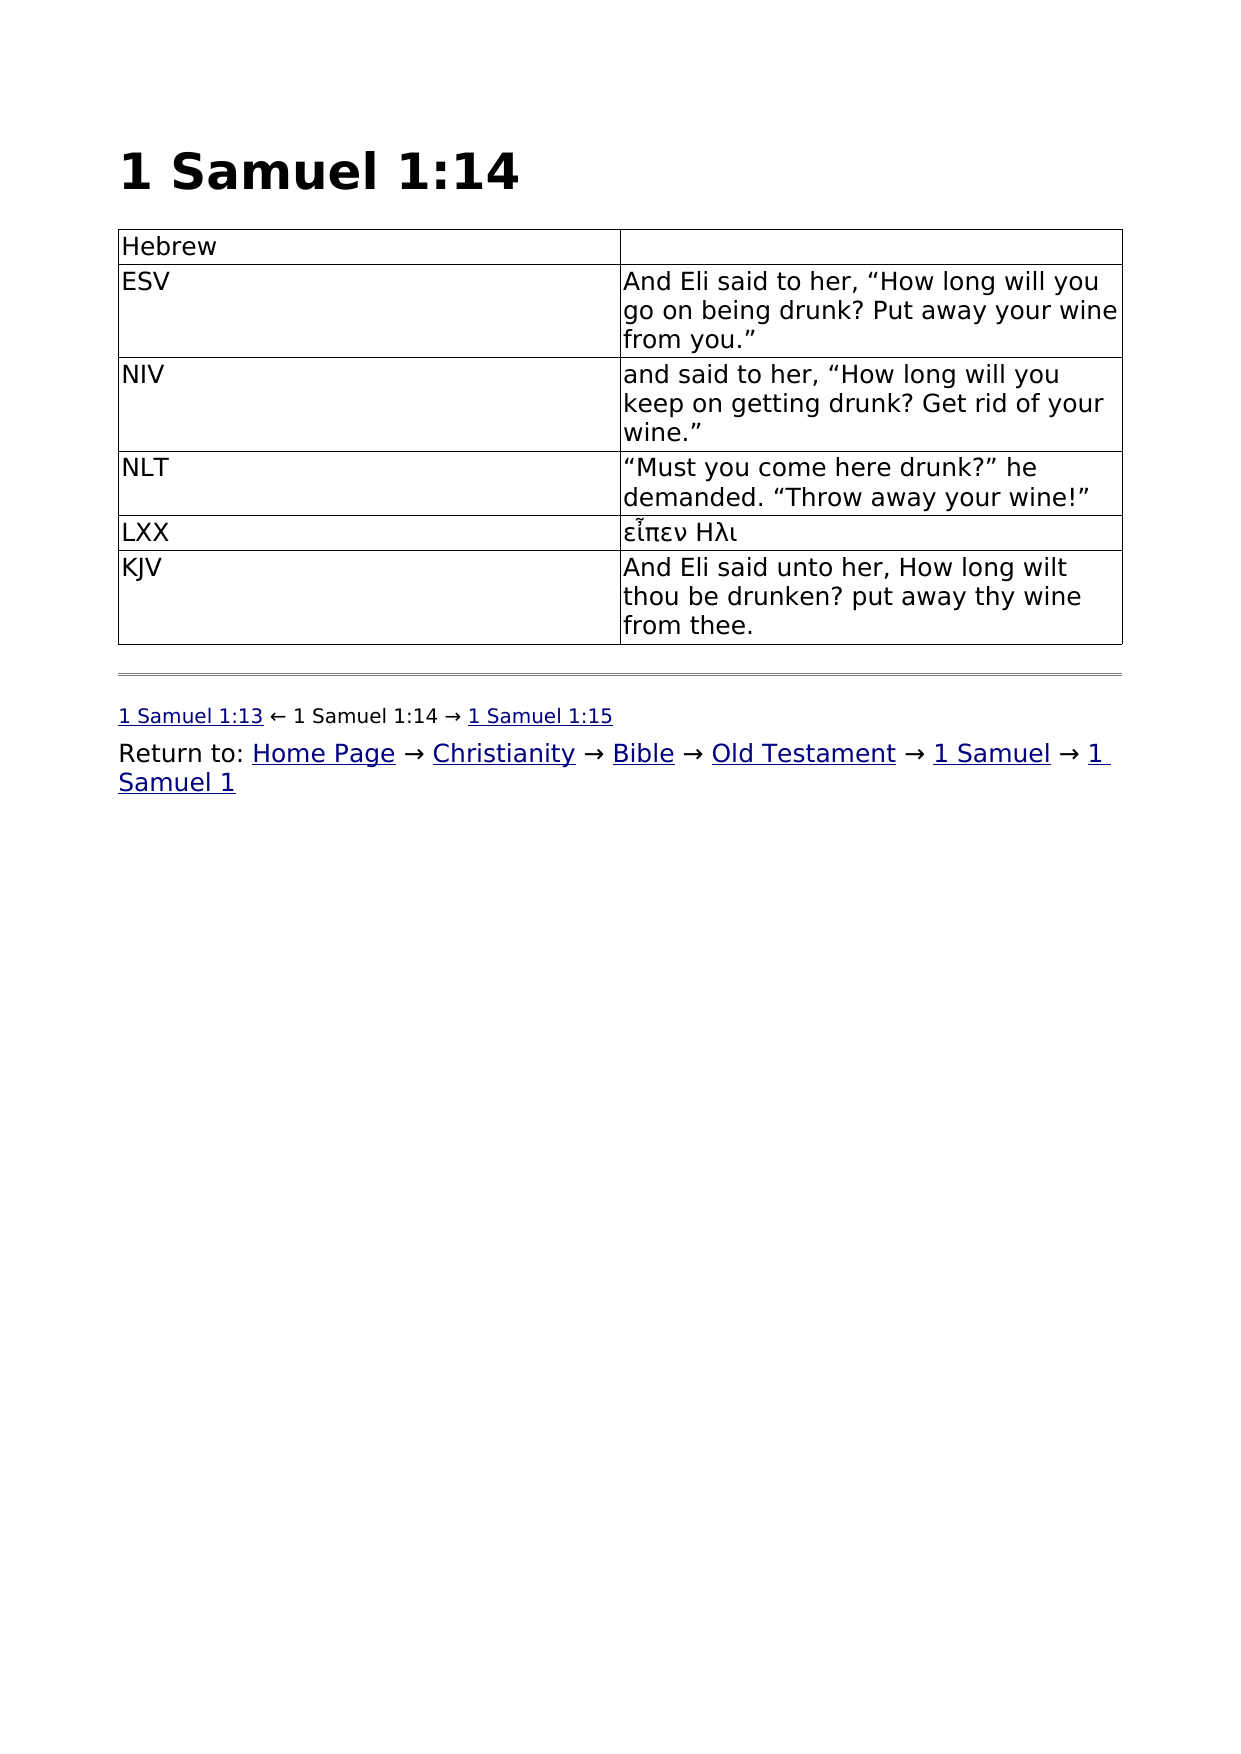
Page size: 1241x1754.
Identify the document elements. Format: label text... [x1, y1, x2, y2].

table_cell And Eli said unto her, How long wilt thou be drunken? put away thy wine from thee. [621, 551, 1122, 643]
text Return to: Home Page → Christianity → Bible → Old Testament → 1 Samuel → 1 Samuel 1 [118, 739, 1122, 797]
table_header Hebrew [119, 230, 620, 264]
table_cell LXX [119, 516, 620, 550]
subtitle 1 Samuel 1:14 [118, 143, 1122, 201]
table_header [621, 230, 1122, 264]
table_cell “Must you come here drunk?” he demanded. “Throw away your wine!” [621, 452, 1122, 515]
table_cell NLT [119, 452, 620, 515]
table_cell ESV [119, 265, 620, 357]
table_cell and said to her, “How long will you keep on getting drunk? Get rid of your wine.” [621, 358, 1122, 451]
text 1 Samuel 1:13 ← 1 Samuel 1:14 → 1 Samuel 1:15 [118, 705, 1122, 739]
table_cell And Eli said to her, “How long will you go on being drunk? Put away your wine from you.” [621, 265, 1122, 357]
table_cell εἶπεν Ηλι [621, 516, 1122, 550]
table_cell NIV [119, 358, 620, 451]
table_cell KJV [119, 551, 620, 643]
